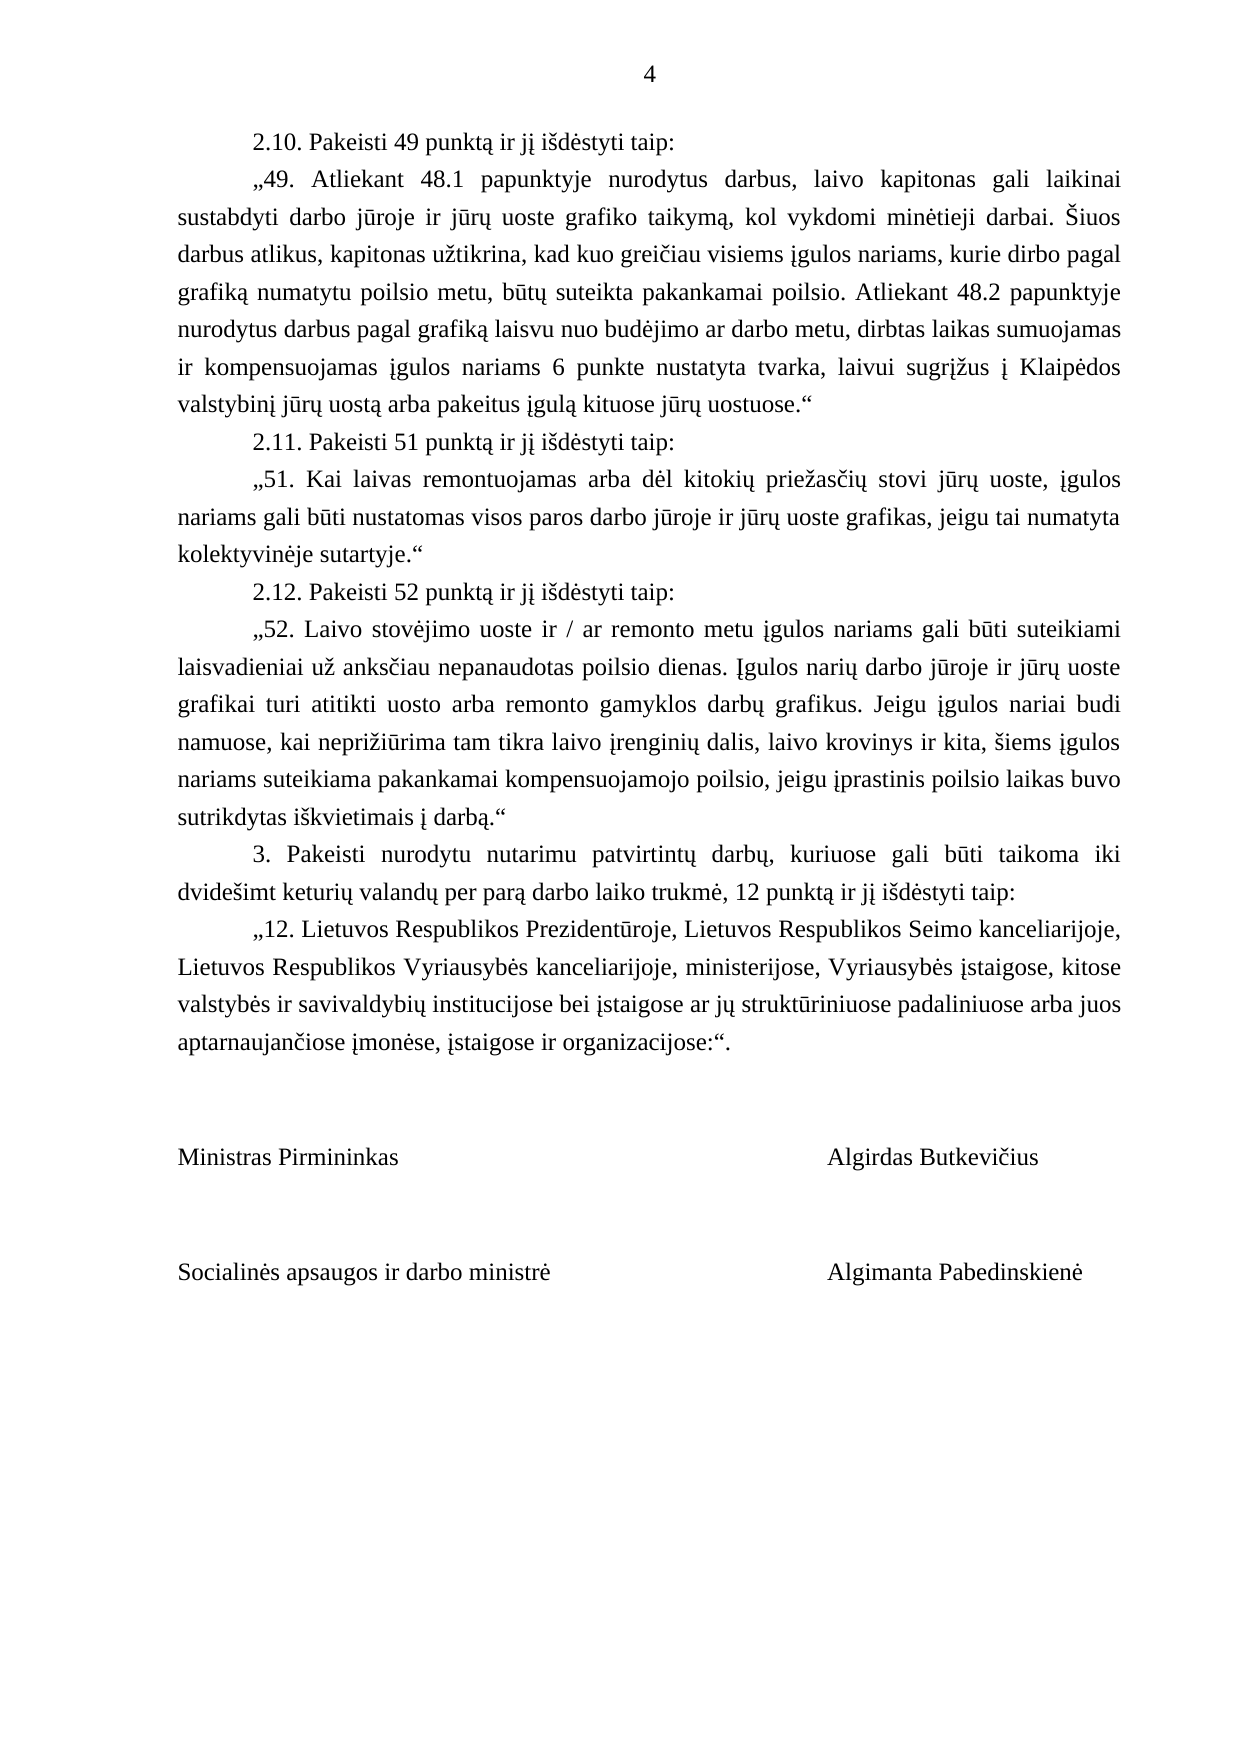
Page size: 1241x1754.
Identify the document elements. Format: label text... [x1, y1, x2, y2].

text „12. Lietuvos Respublikos Prezidentūroje, Lietuvos Respublikos Seimo kanceliarijoje, Lietuvos Respublikos Vyriausybės kanceliarijoje, ministerijose, Vyriausybės įstaigose, kitose valstybės ir savivaldybių institucijose bei įstaigose ar jų struktūriniuose padaliniuose arba juos aptarnaujančiose įmonėse, įstaigose ir organizacijose:“. [177, 906, 1122, 1056]
text „52. Laivo stovėjimo uoste ir / ar remonto metu įgulos nariams gali būti suteikiami laisvadieniai už anksčiau nepanaudotas poilsio dienas. Įgulos narių darbo jūroje ir jūrų uoste grafikai turi atitikti uosto arba remonto gamyklos darbų grafikus. Jeigu įgulos nariai budi namuose, kai neprižiūrima tam tikra laivo įrenginių dalis, laivo krovinys ir kita, šiems įgulos nariams suteikiama pakankamai kompensuojamojo poilsio, jeigu įprastinis poilsio laikas buvo sutrikdytas iškvietimais į darbą.“ [177, 606, 1122, 831]
text Socialinės apsaugos ir darbo ministrė Algimanta Pabedinskienė [177, 1257, 1122, 1286]
text 2.10. Pakeisti 49 punktą ir jį išdėstyti taip: [177, 118, 1122, 156]
text 2.11. Pakeisti 51 punktą ir jį išdėstyti taip: [177, 418, 1122, 456]
text „49. Atliekant 48.1 papunktyje nurodytus darbus, laivo kapitonas gali laikinai sustabdyti darbo jūroje ir jūrų uoste grafiko taikymą, kol vykdomi minėtieji darbai. Šiuos darbus atlikus, kapitonas užtikrina, kad kuo greičiau visiems įgulos nariams, kurie dirbo pagal grafiką numatytu poilsio metu, būtų suteikta pakankamai poilsio. Atliekant 48.2 papunktyje nurodytus darbus pagal grafiką laisvu nuo budėjimo ar darbo metu, dirbtas laikas sumuojamas ir kompensuojamas įgulos nariams 6 punkte nustatyta tvarka, laivui sugrįžus į Klaipėdos valstybinį jūrų uostą arba pakeitus įgulą kituose jūrų uostuose.“ [177, 156, 1122, 418]
text 2.12. Pakeisti 52 punktą ir jį išdėstyti taip: [177, 568, 1122, 606]
text 3. Pakeisti nurodytu nutarimu patvirtintų darbų, kuriuose gali būti taikoma iki dvidešimt keturių valandų per parą darbo laiko trukmė, 12 punktą ir jį išdėstyti taip: [177, 831, 1122, 906]
text Ministras Pirmininkas Algirdas Butkevičius [177, 1142, 1122, 1171]
text „51. Kai laivas remontuojamas arba dėl kitokių priežasčių stovi jūrų uoste, įgulos nariams gali būti nustatomas visos paros darbo jūroje ir jūrų uoste grafikas, jeigu tai numatyta kolektyvinėje sutartyje.“ [177, 456, 1122, 568]
